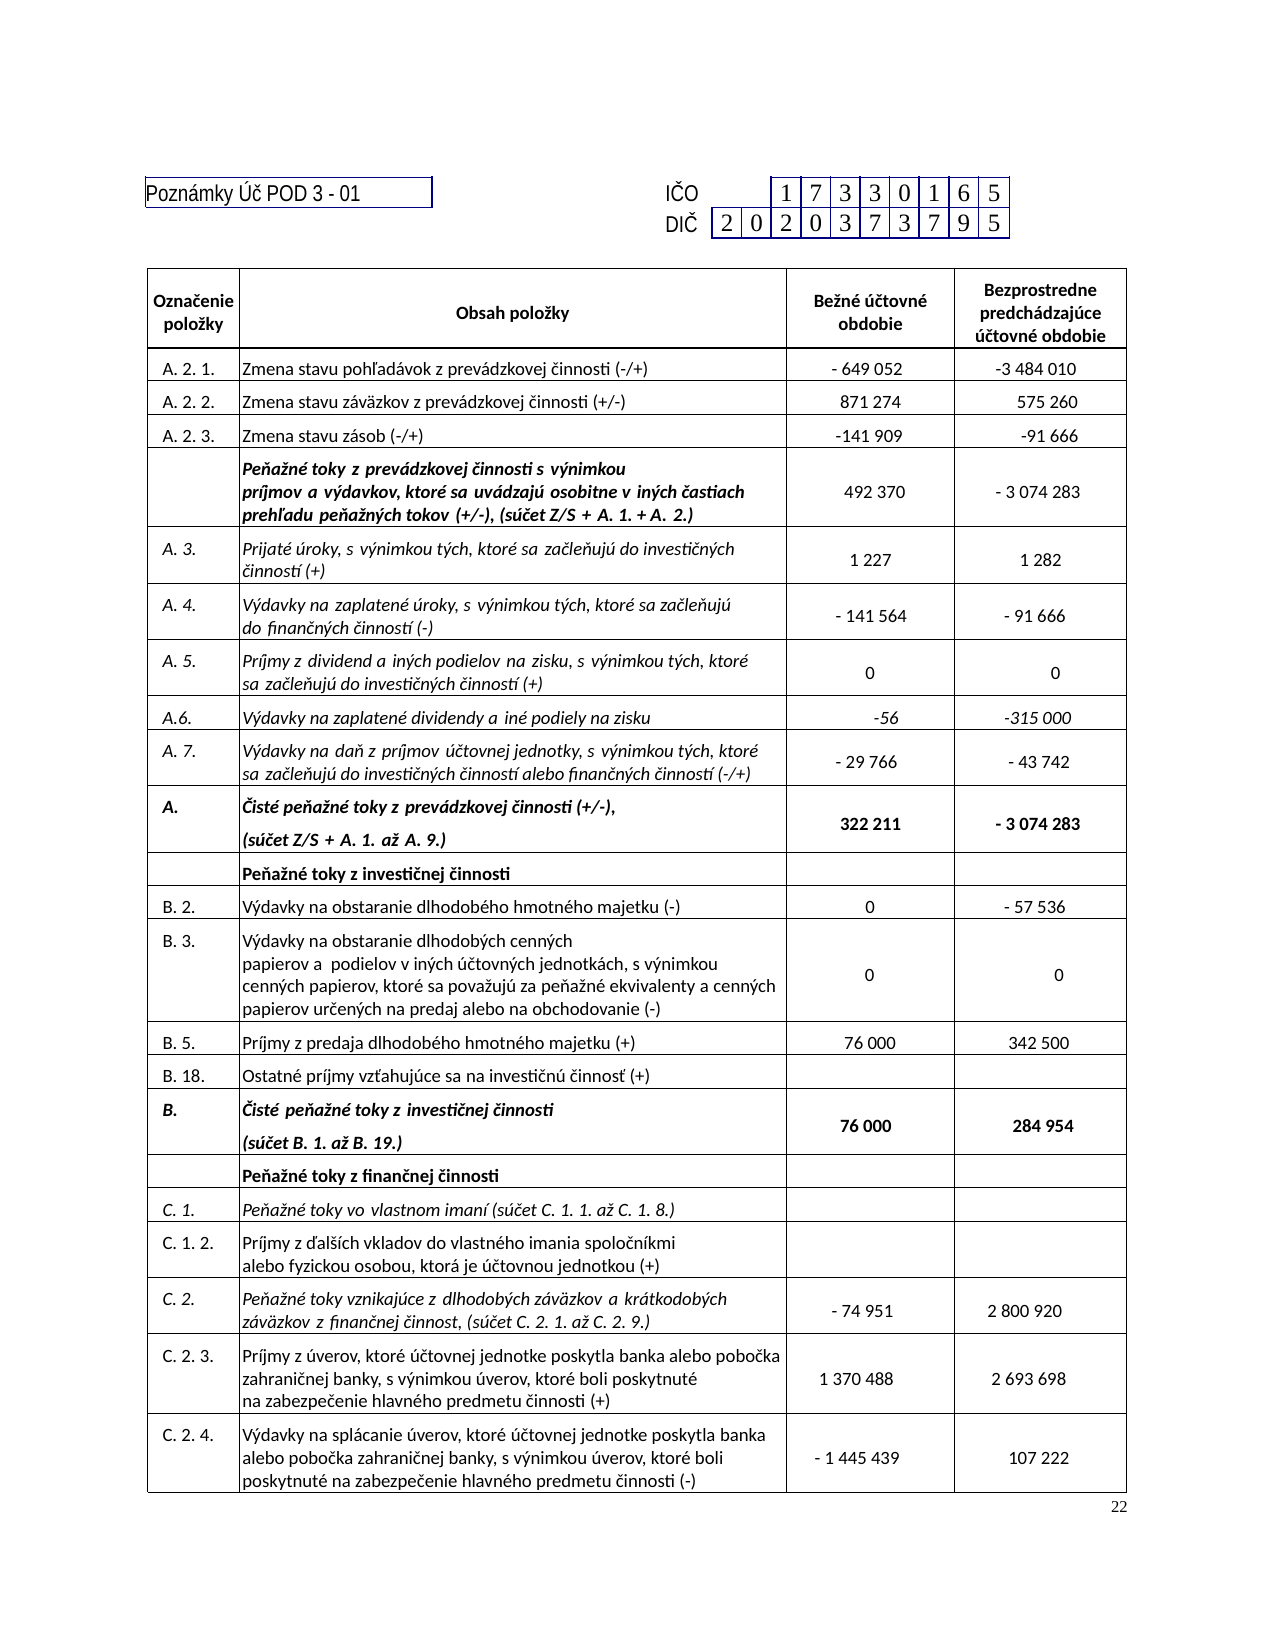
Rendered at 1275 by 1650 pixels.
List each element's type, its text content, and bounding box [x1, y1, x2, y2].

table_cell Prijaté úroky, s výnimkou tých, ktoré sa začleňujú do investičných činností (+) [240, 527, 786, 583]
table_cell Čisté peňažné toky z prevádzkovej činnosti (+/-), (súčet Z/S + A. 1. až A. 9.) [240, 786, 786, 851]
table_cell - 141 564 [787, 584, 954, 639]
table_cell -315 000 [955, 696, 1126, 729]
table_cell B. 5. [148, 1022, 239, 1054]
table_cell [787, 1222, 954, 1277]
table_cell - 1 445 439 [787, 1414, 954, 1492]
table_cell - 3 074 283 [955, 448, 1126, 526]
table_cell - 57 536 [955, 886, 1126, 918]
table_cell 0 [787, 640, 954, 695]
table_cell Príjmy z predaja dlhodobého hmotného majetku (+) [240, 1022, 786, 1054]
table_cell - 649 052 [787, 349, 954, 380]
table_cell Peňažné toky z investičnej činnosti [240, 853, 786, 885]
table_cell 575 260 [955, 381, 1126, 413]
table_cell Peňažné toky z prevádzkovej činnosti s výnimkou príjmov a výdavkov, ktoré sa uvádzajú osobitne v iných častiach prehľadu peňažných tokov (+/-), (súčet Z/S + A. 1. + A. 2.) [240, 448, 786, 526]
table_cell -91 666 [955, 415, 1126, 447]
table_cell Zmena stavu záväzkov z prevádzkovej činnosti (+/-) [240, 381, 786, 413]
table_cell A. 7. [148, 730, 239, 785]
table_cell A. 5. [148, 640, 239, 695]
table_cell Výdavky na daň z príjmov účtovnej jednotky, s výnimkou tých, ktoré sa začleňujú do investičných činností alebo finančných činností (-/+) [240, 730, 786, 785]
table_cell 1 370 488 [787, 1334, 954, 1413]
table_cell - 3 074 283 [955, 786, 1126, 851]
table_cell Výdavky na obstaranie dlhodobého hmotného majetku (-) [240, 886, 786, 918]
table_cell [955, 1055, 1126, 1087]
table_cell 342 500 [955, 1022, 1126, 1054]
table_cell 107 222 [955, 1414, 1126, 1492]
table_header Bežné účtovné obdobie [787, 269, 954, 347]
table_cell [787, 1055, 954, 1087]
table_cell [955, 1222, 1126, 1277]
table_cell Zmena stavu pohľadávok z prevádzkovej činnosti (-/+) [240, 349, 786, 380]
table_cell Peňažné toky vznikajúce z dlhodobých záväzkov a krátkodobých záväzkov z finančnej činnost, (súčet C. 2. 1. až C. 2. 9.) [240, 1278, 786, 1333]
table_cell 0 [955, 640, 1126, 695]
table_cell - 29 766 [787, 730, 954, 785]
table_cell Výdavky na zaplatené dividendy a iné podiely na zisku [240, 696, 786, 729]
table_cell Výdavky na obstaranie dlhodobých cenných papierov a podielov v iných účtovných jednotkách, s výnimkou cenných papierov, ktoré sa považujú za peňažné ekvivalenty a cenných papierov určených na predaj alebo na obchodovanie (-) [240, 919, 786, 1021]
table_cell -141 909 [787, 415, 954, 447]
table_cell 2 800 920 [955, 1278, 1126, 1333]
table_cell Ostatné príjmy vzťahujúce sa na investičnú činnosť (+) [240, 1055, 786, 1087]
table_cell -56 [787, 696, 954, 729]
table_cell 76 000 [787, 1089, 954, 1154]
table_cell [787, 1188, 954, 1221]
table_cell A. 3. [148, 527, 239, 583]
table_header Označenie položky [148, 269, 239, 347]
table_cell Príjmy z dividend a iných podielov na zisku, s výnimkou tých, ktoré sa začleňujú do investičných činností (+) [240, 640, 786, 695]
table_cell Peňažné toky z finančnej činnosti [240, 1155, 786, 1187]
table_cell Výdavky na zaplatené úroky, s výnimkou tých, ktoré sa začleňujú do finančných činností (-) [240, 584, 786, 639]
table_cell Peňažné toky vo vlastnom imaní (súčet C. 1. 1. až C. 1. 8.) [240, 1188, 786, 1221]
table_cell - 74 951 [787, 1278, 954, 1333]
table_cell 0 [787, 919, 954, 1021]
table_cell [955, 853, 1126, 885]
table_cell [148, 853, 239, 885]
table_cell A. 2. 3. [148, 415, 239, 447]
table_cell 492 370 [787, 448, 954, 526]
table_header Bezprostredne predchádzajúce účtovné obdobie [955, 269, 1126, 347]
table_cell [787, 853, 954, 885]
table_cell 1 282 [955, 527, 1126, 583]
table_cell 1 227 [787, 527, 954, 583]
table_cell B. 2. [148, 886, 239, 918]
table_cell Čisté peňažné toky z investičnej činnosti (súčet B. 1. až B. 19.) [240, 1089, 786, 1154]
table_cell Príjmy z úverov, ktoré účtovnej jednotke poskytla banka alebo pobočka zahraničnej banky, s výnimkou úverov, ktoré boli poskytnuté na zabezpečenie hlavného predmetu činnosti (+) [240, 1334, 786, 1413]
table_cell [148, 448, 239, 526]
table_cell 284 954 [955, 1089, 1126, 1154]
table_cell A. [148, 786, 239, 851]
table_cell [148, 1155, 239, 1187]
table_cell 322 211 [787, 786, 954, 851]
table_cell Zmena stavu zásob (-/+) [240, 415, 786, 447]
table_cell B. 18. [148, 1055, 239, 1087]
table_cell 76 000 [787, 1022, 954, 1054]
table_cell - 43 742 [955, 730, 1126, 785]
table_cell 0 [787, 886, 954, 918]
table_cell C. 1. [148, 1188, 239, 1221]
table_cell 2 693 698 [955, 1334, 1126, 1413]
table_cell Príjmy z ďalších vkladov do vlastného imania spoločníkmi alebo fyzickou osobou, ktorá je účtovnou jednotkou (+) [240, 1222, 786, 1277]
table_cell C. 2. 3. [148, 1334, 239, 1413]
table_cell -3 484 010 [955, 349, 1126, 380]
table_cell C. 2. 4. [148, 1414, 239, 1492]
table_cell B. [148, 1089, 239, 1154]
table_cell B. 3. [148, 919, 239, 1021]
table_cell C. 2. [148, 1278, 239, 1333]
table_cell A. 2. 2. [148, 381, 239, 413]
table_cell [955, 1155, 1126, 1187]
table_cell A.6. [148, 696, 239, 729]
table_cell [787, 1155, 954, 1187]
table_cell [955, 1188, 1126, 1221]
table_header Obsah položky [240, 269, 786, 347]
table_cell Výdavky na splácanie úverov, ktoré účtovnej jednotke poskytla banka alebo pobočka zahraničnej banky, s výnimkou úverov, ktoré boli poskytnuté na zabezpečenie hlavného predmetu činnosti (-) [240, 1414, 786, 1492]
table_cell A. 4. [148, 584, 239, 639]
table_cell 0 [955, 919, 1126, 1021]
table_cell A. 2. 1. [148, 349, 239, 380]
table_cell 871 274 [787, 381, 954, 413]
table_cell C. 1. 2. [148, 1222, 239, 1277]
table_cell - 91 666 [955, 584, 1126, 639]
